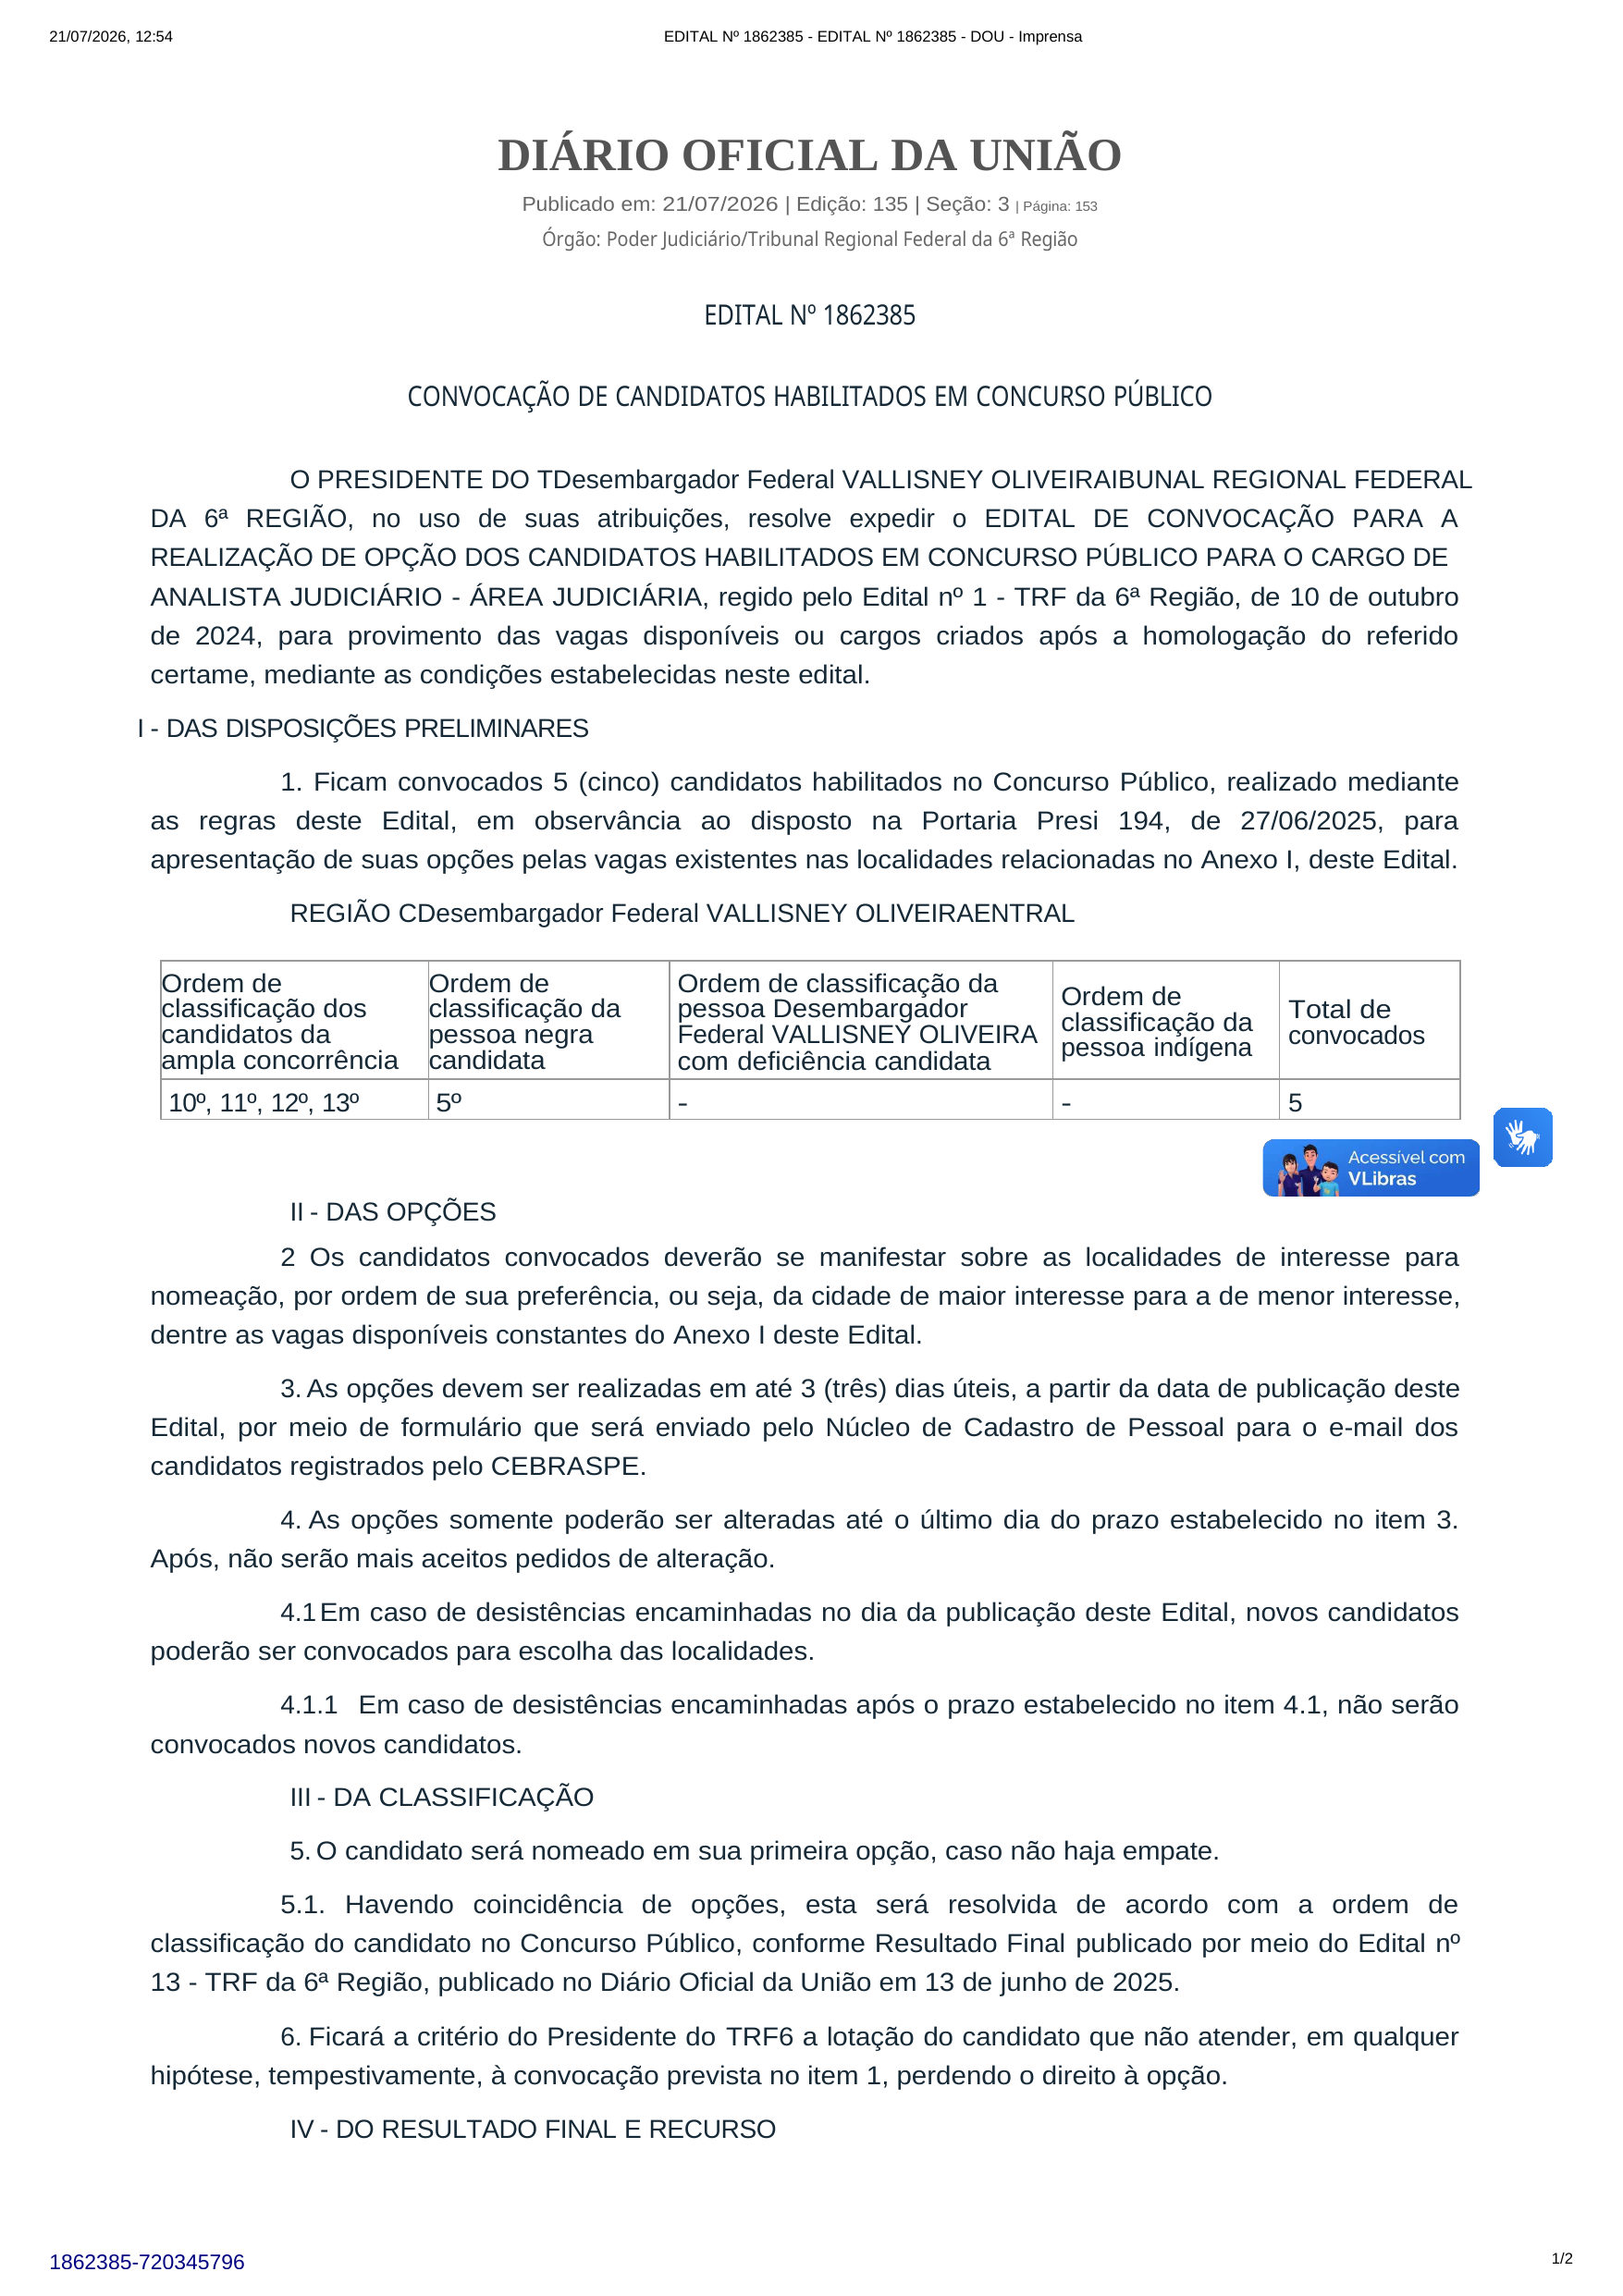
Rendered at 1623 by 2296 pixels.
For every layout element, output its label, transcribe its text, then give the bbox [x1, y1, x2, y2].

subtitle DIÁRIO OFICIAL DA UNIÃO [150, 128, 1469, 180]
text 1. Ficam convocados 5 (cinco) candidatos habilitados no Concurso Público, realizado mediante as regras deste Edital, em observância ao disposto na Portaria Presi 194, de 27/06/2025, para apresentação de suas opções pelas vagas existentes nas localidades relacionadas no Anexo I, deste Edital. [150, 767, 1460, 874]
table_header Total de convocados [1280, 962, 1459, 1078]
table_header Ordem de classiﬁcação da pessoa negra candidata [429, 962, 669, 1078]
list Em caso de desistências encaminhadas no dia da publicação deste Edital, novos candidatos poderão ser convocados para escolha das localidades. [150, 1597, 1460, 1666]
text CONVOCAÇÃO DE CANDIDATOS HABILITADOS EM CONCURSO PÚBLICO [150, 376, 1469, 414]
list As opções devem ser realizadas em até 3 (três) dias úteis, a partir da data de publicação deste Edital, por meio de formulário que será enviado pelo Núcleo de Cadastro de Pessoal para o e-mail dos candidatos registrados pelo CEBRASPE. [150, 1373, 1460, 1480]
list O candidato será nomeado em sua primeira opção, caso não haja empate. [289, 1836, 1554, 1866]
table_header Ordem de classiﬁcação dos candidatos da ampla concorrência [162, 962, 428, 1078]
list Ficará a critério do Presidente do TRF6 a lotação do candidato que não atender, em qualquer hipótese, tempestivamente, à convocação prevista no item 1, perdendo o direito à opção. [150, 2021, 1460, 2090]
table_cell 5º [429, 1080, 669, 1119]
table_header Ordem de classiﬁcação da pessoa Desembargador Federal VALLISNEY OLIVEIRA com deﬁciência candidata [670, 962, 1052, 1078]
list - DAS DISPOSIÇÕES PRELIMINARES [137, 713, 1554, 743]
table_cell - [670, 1080, 1052, 1119]
list Em caso de desistências encaminhadas após o prazo estabelecido no item 4.1, não serão convocados novos candidatos. [150, 1689, 1460, 1759]
text Publicado em: 21/07/2026 | Edição: 135 | Seção: 3 | Página: 153 [150, 192, 1469, 215]
table_cell - [1053, 1080, 1279, 1119]
list - DO RESULTADO FINAL E RECURSO [289, 2114, 1554, 2143]
subtitle EDITAL Nº 1862385 [150, 295, 1469, 334]
text 2 Os candidatos convocados deverão se manifestar sobre as localidades de interesse para nomeação, por ordem de sua preferência, ou seja, da cidade de maior interesse para a de menor interesse, dentre as vagas disponíveis constantes do Anexo I deste Edital. [150, 1242, 1460, 1349]
text O PRESIDENTE DO TDesembargador Federal VALLISNEY OLIVEIRAIBUNAL REGIONAL FEDERAL [289, 464, 1554, 494]
list - DA CLASSIFICAÇÃO [289, 1782, 1554, 1812]
text REGIÃO CDesembargador Federal VALLISNEY OLIVEIRAENTRAL [289, 898, 1554, 927]
list - DAS OPÇÕES [289, 1197, 1554, 1226]
text 5.1. Havendo coincidência de opções, esta será resolvida de acordo com a ordem de classiﬁcação do candidato no Concurso Público, conforme Resultado Final publicado por meio do Edital nº 13 - TRF da 6ª Região, publicado no Diário Oﬁcial da União em 13 de junho de 2025. [150, 1889, 1460, 1997]
table_cell 5 [1280, 1080, 1459, 1119]
list As opções somente poderão ser alteradas até o último dia do prazo estabelecido no item 3. Após, não serão mais aceitos pedidos de alteração. [150, 1504, 1460, 1574]
text DA 6ª REGIÃO, no uso de suas atribuições, resolve expedir o EDITAL DE CONVOCAÇÃO PARA A REALIZAÇÃO DE OPÇÃO DOS CANDIDATOS HABILITADOS EM CONCURSO PÚBLICO PARA O CARGO DE [150, 503, 1460, 572]
text ANALISTA JUDICIÁRIO - ÁREA JUDICIÁRIA, regido pelo Edital nº 1 - TRF da 6ª Região, de 10 de outubro de 2024, para provimento das vagas disponíveis ou cargos criados após a homologação do referido certame, mediante as condições estabelecidas neste edital. [150, 581, 1460, 689]
text Órgão: Poder Judiciário/Tribunal Regional Federal da 6ª Região [150, 225, 1469, 252]
table_header Ordem de classiﬁcação da pessoa indígena [1053, 962, 1279, 1078]
table_cell 10º, 11º, 12º, 13º [162, 1080, 428, 1119]
